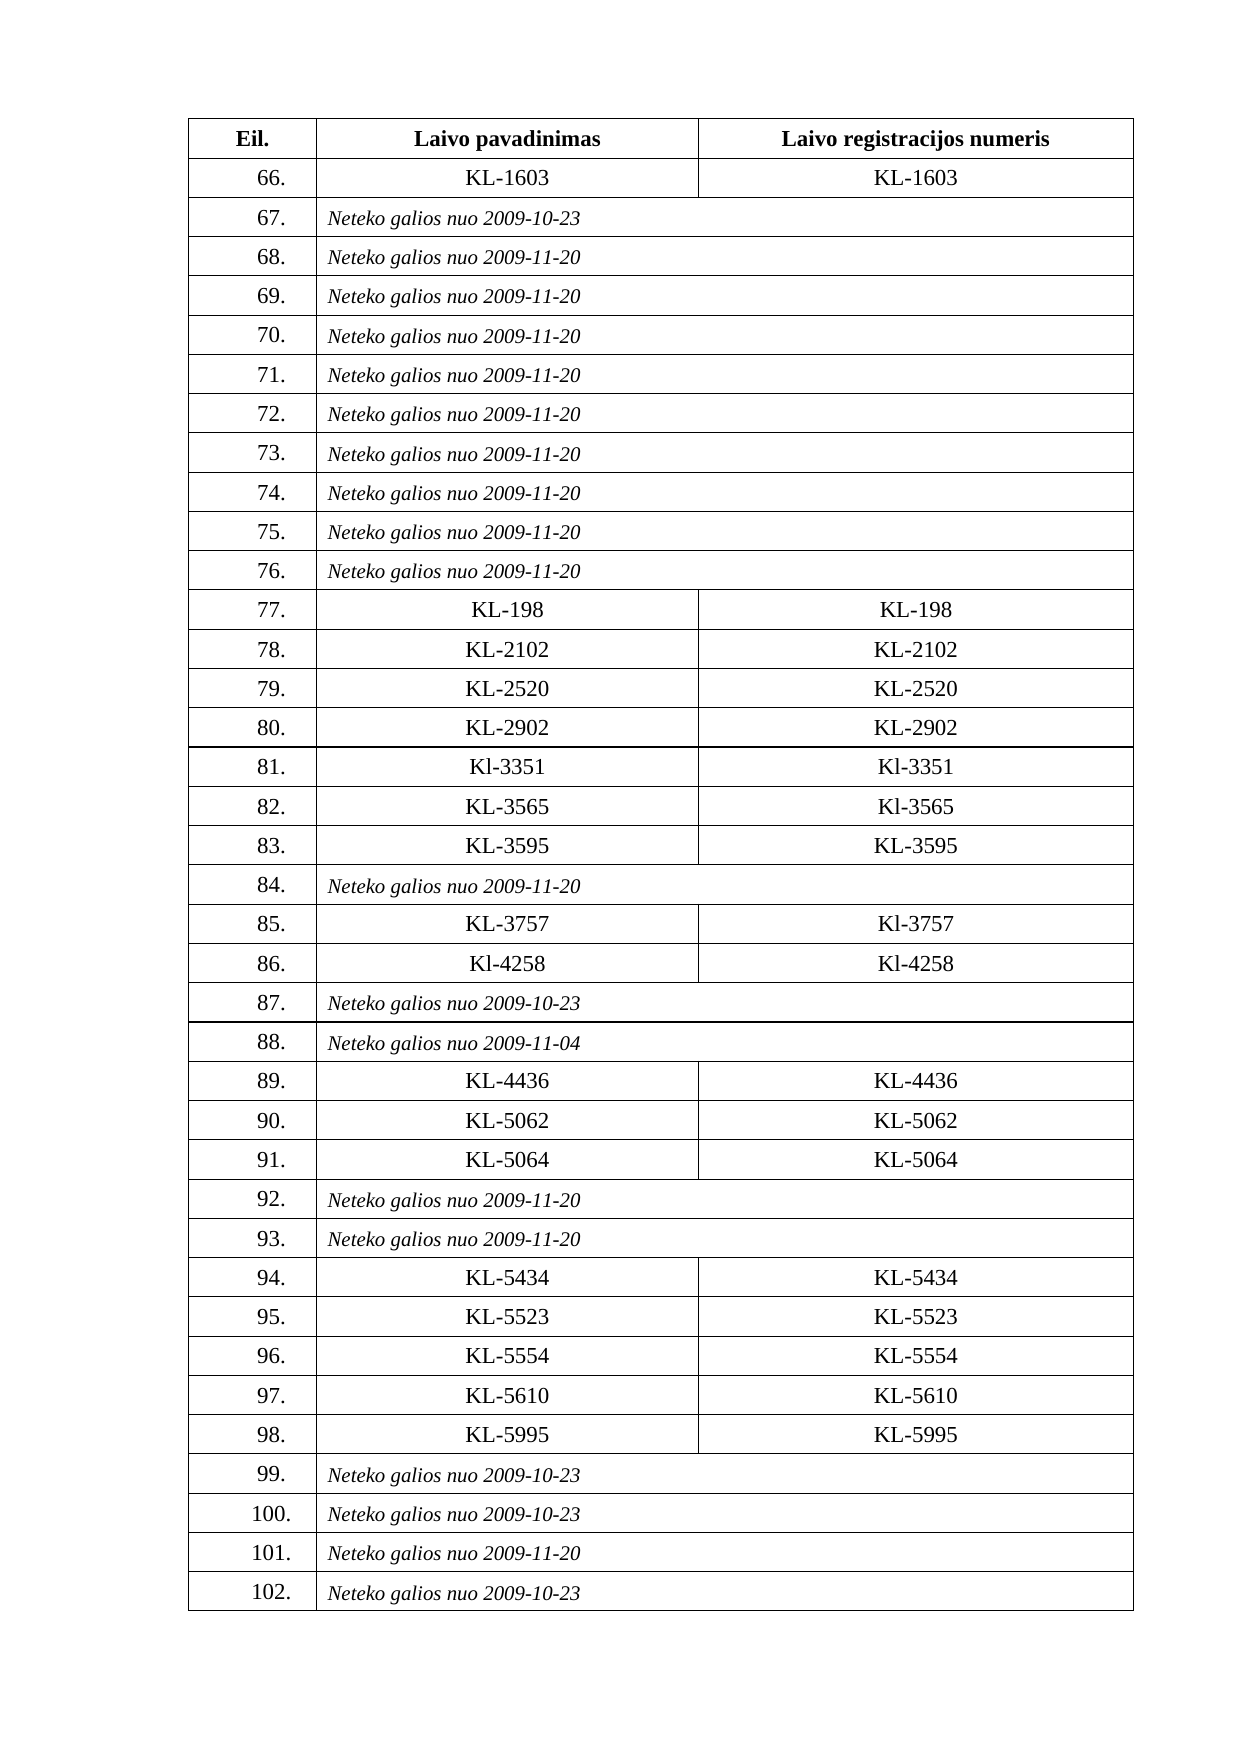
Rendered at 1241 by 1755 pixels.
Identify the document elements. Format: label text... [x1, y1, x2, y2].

table_cell Kl-4258 [317, 944, 698, 982]
table_cell Neteko galios nuo 2009-11-20 [317, 1533, 1133, 1571]
table_cell 66. [189, 159, 316, 197]
table_cell KL-2102 [699, 630, 1133, 668]
table_cell KL-5062 [317, 1101, 698, 1139]
table_cell KL-5064 [699, 1140, 1133, 1178]
table_cell Neteko galios nuo 2009-11-20 [317, 1219, 1133, 1257]
table_cell 75. [189, 512, 316, 550]
table_cell 74. [189, 473, 316, 511]
table_cell KL-4436 [699, 1062, 1133, 1100]
table_cell Neteko galios nuo 2009-11-20 [317, 473, 1133, 511]
table_cell KL-2902 [317, 708, 698, 746]
table_cell Neteko galios nuo 2009-10-23 [317, 1454, 1133, 1493]
table_cell KL-198 [317, 590, 698, 629]
table_cell 89. [189, 1062, 316, 1100]
table_cell KL-5554 [699, 1337, 1133, 1375]
table_cell Neteko galios nuo 2009-11-20 [317, 237, 1133, 275]
table_cell Neteko galios nuo 2009-11-20 [317, 1180, 1133, 1218]
table_cell 85. [189, 905, 316, 943]
table_cell KL-5434 [699, 1258, 1133, 1296]
table_cell 87. [189, 983, 316, 1021]
table_cell 91. [189, 1140, 316, 1178]
table_cell 73. [189, 433, 316, 472]
table_cell KL-5554 [317, 1337, 698, 1375]
table_cell 86. [189, 944, 316, 982]
table_cell 94. [189, 1258, 316, 1296]
table_cell 67. [189, 198, 316, 236]
table_cell 68. [189, 237, 316, 275]
table_cell 99. [189, 1454, 316, 1493]
table_cell 80. [189, 708, 316, 746]
table_cell Neteko galios nuo 2009-10-23 [317, 1572, 1133, 1610]
table_cell 98. [189, 1415, 316, 1453]
table_cell 95. [189, 1297, 316, 1336]
table_cell 72. [189, 394, 316, 432]
table_cell 81. [189, 748, 316, 786]
table_header Laivo pavadinimas [317, 119, 698, 157]
table_cell KL-5610 [699, 1376, 1133, 1414]
table_cell 84. [189, 865, 316, 903]
table_cell Neteko galios nuo 2009-11-04 [317, 1023, 1133, 1061]
table_cell 78. [189, 630, 316, 668]
table_cell Neteko galios nuo 2009-11-20 [317, 316, 1133, 354]
table_cell KL-2902 [699, 708, 1133, 746]
table_cell KL-198 [699, 590, 1133, 629]
table_cell KL-5523 [317, 1297, 698, 1336]
table_cell KL-5064 [317, 1140, 698, 1178]
table_cell KL-1603 [317, 159, 698, 197]
table_cell KL-5995 [317, 1415, 698, 1453]
table_cell Kl-4258 [699, 944, 1133, 982]
table_cell KL-5062 [699, 1101, 1133, 1139]
table_cell 79. [189, 669, 316, 707]
table_cell Neteko galios nuo 2009-11-20 [317, 394, 1133, 432]
table_cell KL-2520 [699, 669, 1133, 707]
table_cell 102. [189, 1572, 316, 1610]
table_header Laivo registracijos numeris [699, 119, 1133, 157]
table_cell Kl-3351 [699, 748, 1133, 786]
table_cell KL-3595 [699, 826, 1133, 864]
table_cell KL-5610 [317, 1376, 698, 1414]
table_cell 88. [189, 1023, 316, 1061]
table_cell 83. [189, 826, 316, 864]
table_cell 100. [189, 1494, 316, 1532]
table_cell KL-2102 [317, 630, 698, 668]
table_cell 77. [189, 590, 316, 629]
table_cell KL-5995 [699, 1415, 1133, 1453]
table_cell 71. [189, 355, 316, 393]
table_cell Neteko galios nuo 2009-11-20 [317, 512, 1133, 550]
table_cell Neteko galios nuo 2009-10-23 [317, 1494, 1133, 1532]
table_cell Kl-3757 [699, 905, 1133, 943]
table_cell 82. [189, 787, 316, 825]
table_cell Neteko galios nuo 2009-11-20 [317, 276, 1133, 314]
table_cell 96. [189, 1337, 316, 1375]
table_cell KL-3757 [317, 905, 698, 943]
table_cell Kl-3351 [317, 748, 698, 786]
table_cell Neteko galios nuo 2009-11-20 [317, 865, 1133, 903]
table_cell 90. [189, 1101, 316, 1139]
table_cell KL-2520 [317, 669, 698, 707]
table_cell 97. [189, 1376, 316, 1414]
table_cell Neteko galios nuo 2009-10-23 [317, 983, 1133, 1021]
table_cell Neteko galios nuo 2009-10-23 [317, 198, 1133, 236]
table_cell Neteko galios nuo 2009-11-20 [317, 433, 1133, 472]
table_cell KL-1603 [699, 159, 1133, 197]
table_cell 76. [189, 551, 316, 589]
table_cell 101. [189, 1533, 316, 1571]
table_cell 69. [189, 276, 316, 314]
table_cell Neteko galios nuo 2009-11-20 [317, 551, 1133, 589]
table_cell 70. [189, 316, 316, 354]
table_cell Kl-3565 [699, 787, 1133, 825]
table_cell KL-5523 [699, 1297, 1133, 1336]
table_cell Neteko galios nuo 2009-11-20 [317, 355, 1133, 393]
table_cell KL-5434 [317, 1258, 698, 1296]
table_header Eil. [189, 119, 316, 157]
table_cell KL-4436 [317, 1062, 698, 1100]
table_cell KL-3595 [317, 826, 698, 864]
table_cell 93. [189, 1219, 316, 1257]
table_cell 92. [189, 1180, 316, 1218]
table_cell KL-3565 [317, 787, 698, 825]
